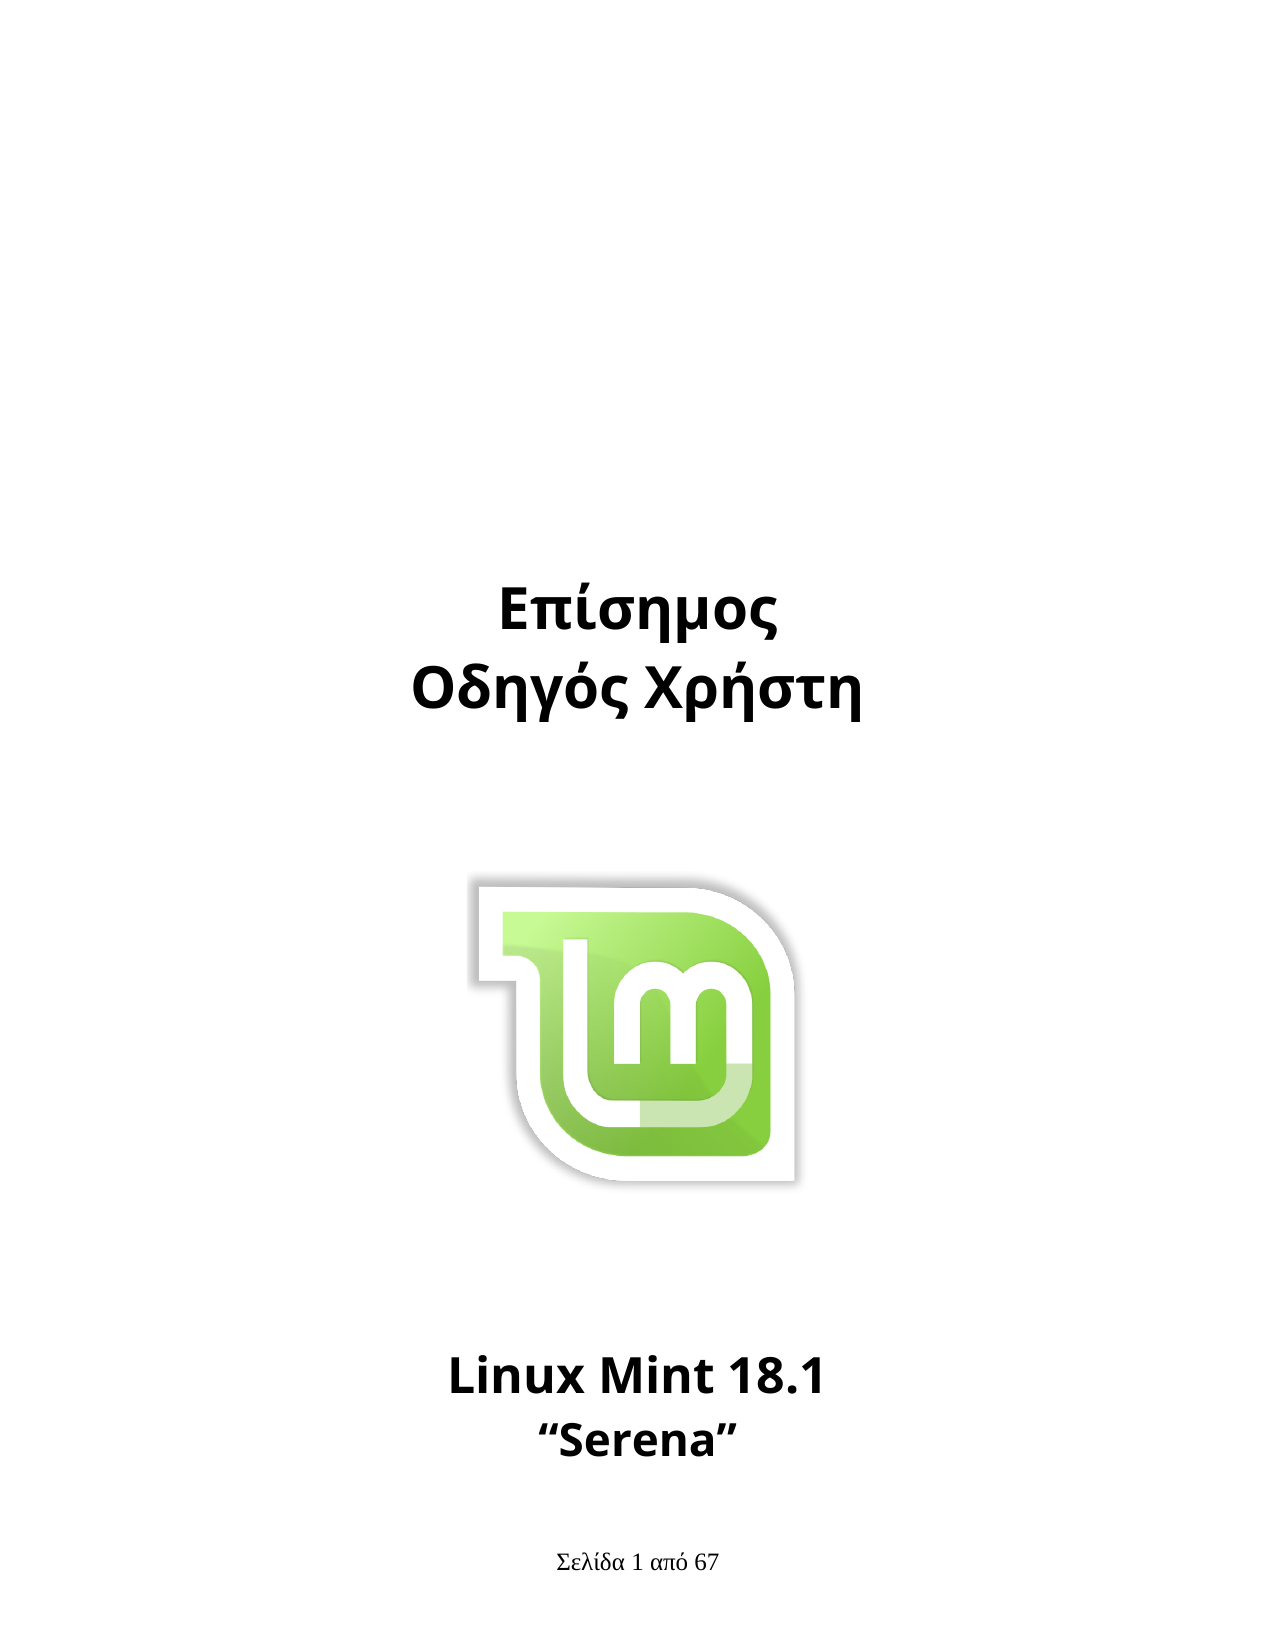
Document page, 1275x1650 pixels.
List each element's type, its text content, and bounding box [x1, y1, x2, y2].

text Επίσημος [187, 567, 1087, 647]
text “Serena” [187, 1408, 1087, 1470]
picture [466, 871, 809, 1195]
text Linux Mint 18.1 [187, 1340, 1087, 1408]
text Οδηγός Χρήστη [187, 647, 1087, 726]
